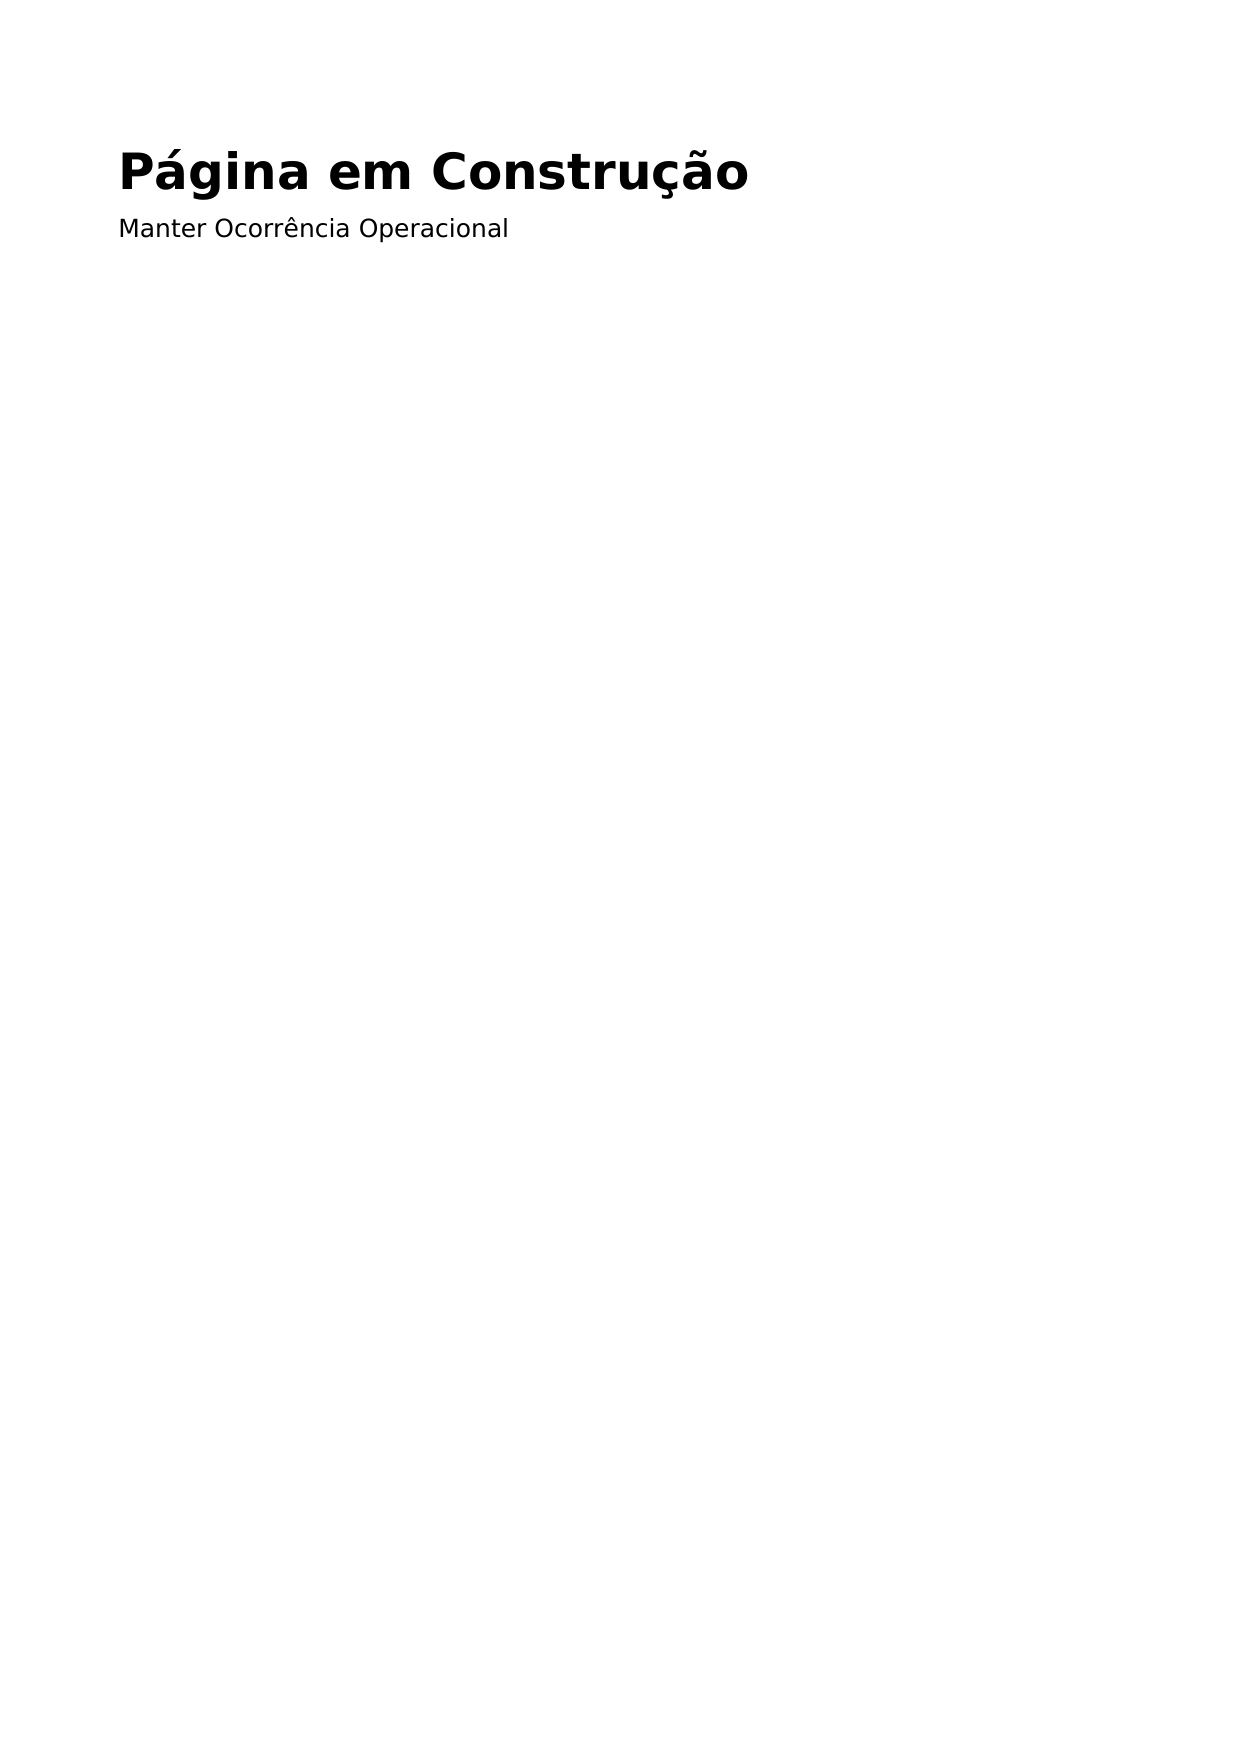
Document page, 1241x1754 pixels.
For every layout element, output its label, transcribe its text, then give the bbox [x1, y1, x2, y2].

text Manter Ocorrência Operacional [118, 214, 1122, 243]
subtitle Página em Construção [118, 143, 1122, 201]
